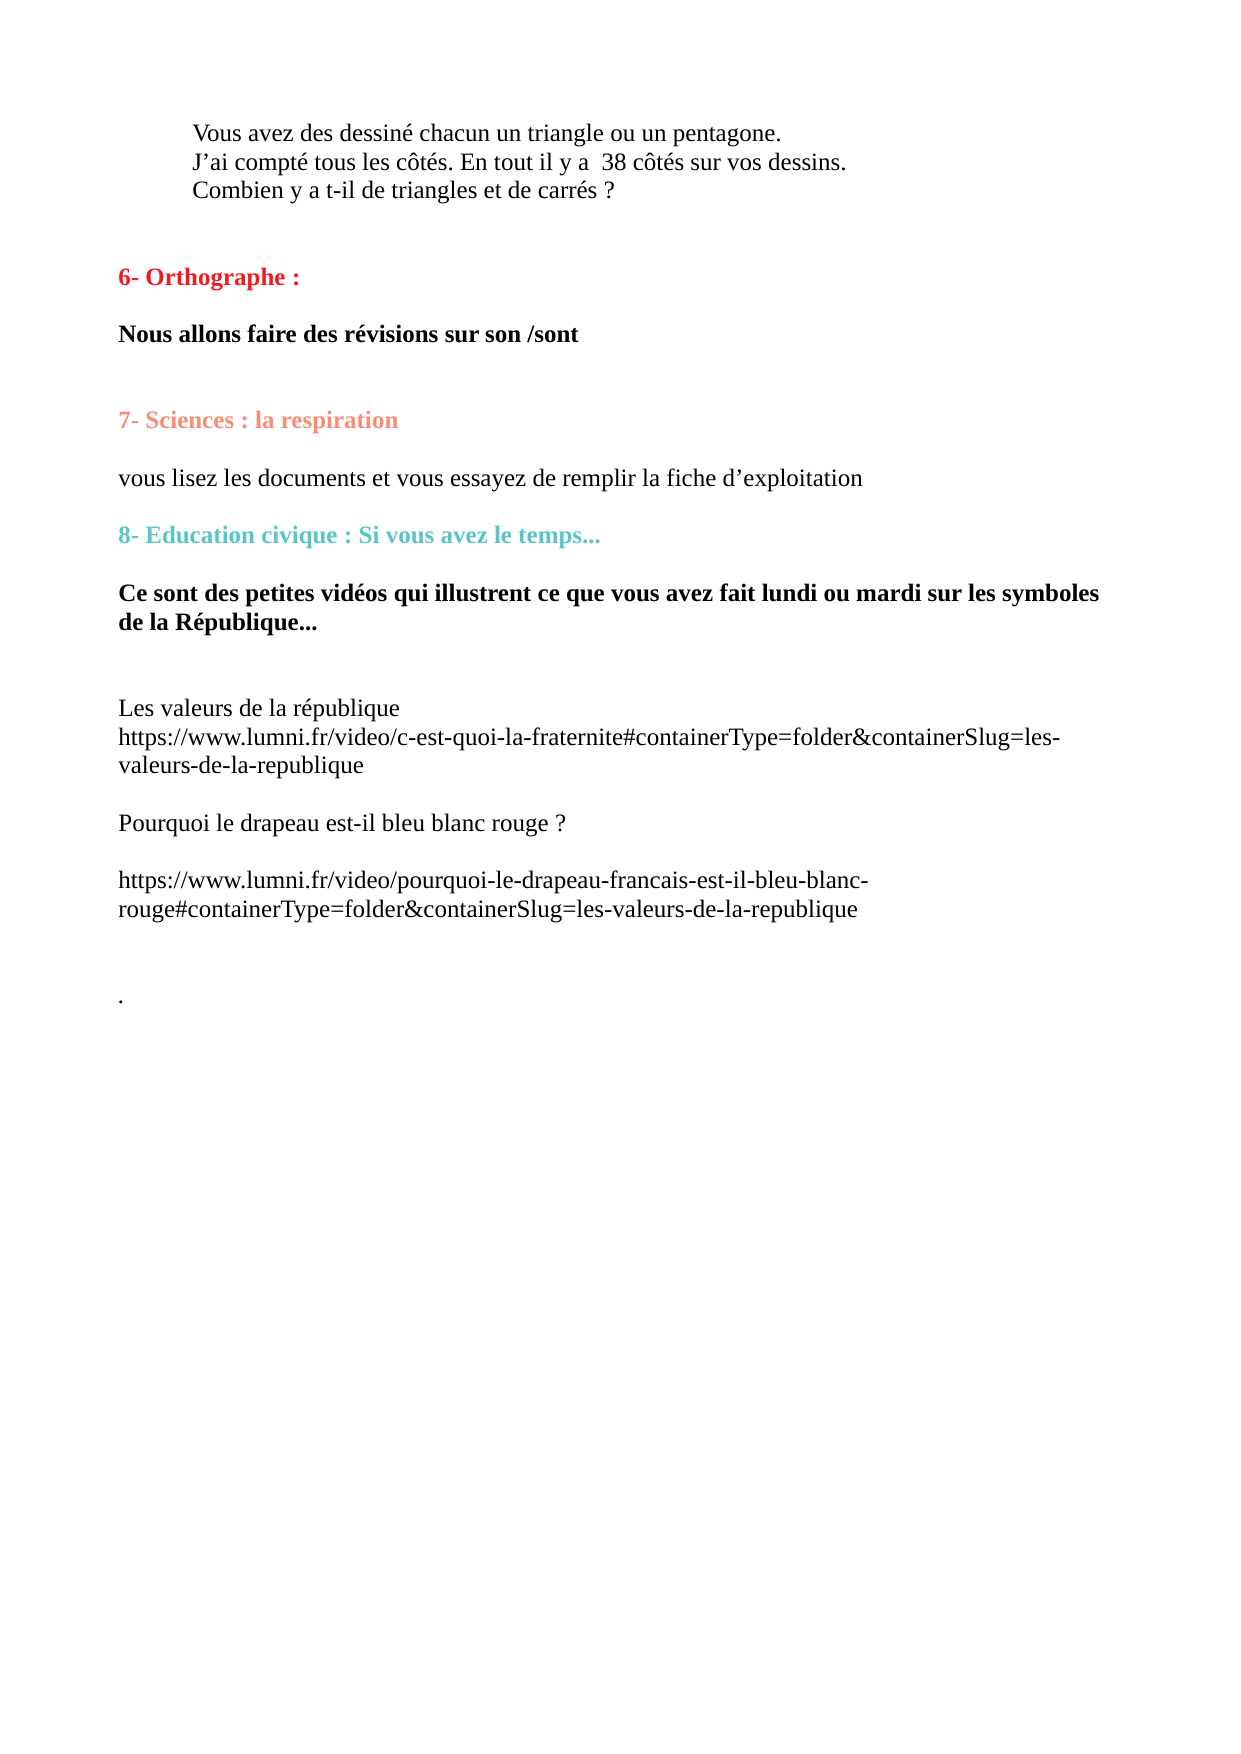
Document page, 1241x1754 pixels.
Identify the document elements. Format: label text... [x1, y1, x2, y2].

text https://www.lumni.fr/video/pourquoi-le-drapeau-francais-est-il-bleu-blanc-rouge#containerType=folder&containerSlug=les-valeurs-de-la-republique [118, 866, 1122, 923]
text Les valeurs de la république [118, 693, 1122, 722]
text vous lisez les documents et vous essayez de remplir la fiche d’exploitation [118, 463, 1122, 492]
text 6- Orthographe : [118, 262, 1122, 291]
text Vous avez des dessiné chacun un triangle ou un pentagone. [118, 118, 1122, 147]
text 8- Education civique : Si vous avez le temps... [118, 521, 1122, 549]
text . [118, 981, 1122, 1009]
text https://www.lumni.fr/video/c-est-quoi-la-fraternite#containerType=folder&containerSlug=les-valeurs-de-la-republique [118, 722, 1122, 779]
text 7- Sciences : la respiration [118, 406, 1122, 434]
text Ce sont des petites vidéos qui illustrent ce que vous avez fait lundi ou mardi sur les symboles de la République... [118, 578, 1122, 636]
text Pourquoi le drapeau est-il bleu blanc rouge ? [118, 808, 1122, 837]
text J’ai compté tous les côtés. En tout il y a 38 côtés sur vos dessins. [118, 147, 1122, 176]
text Combien y a t-il de triangles et de carrés ? [118, 176, 1122, 204]
text Nous allons faire des révisions sur son /sont [118, 319, 1122, 348]
